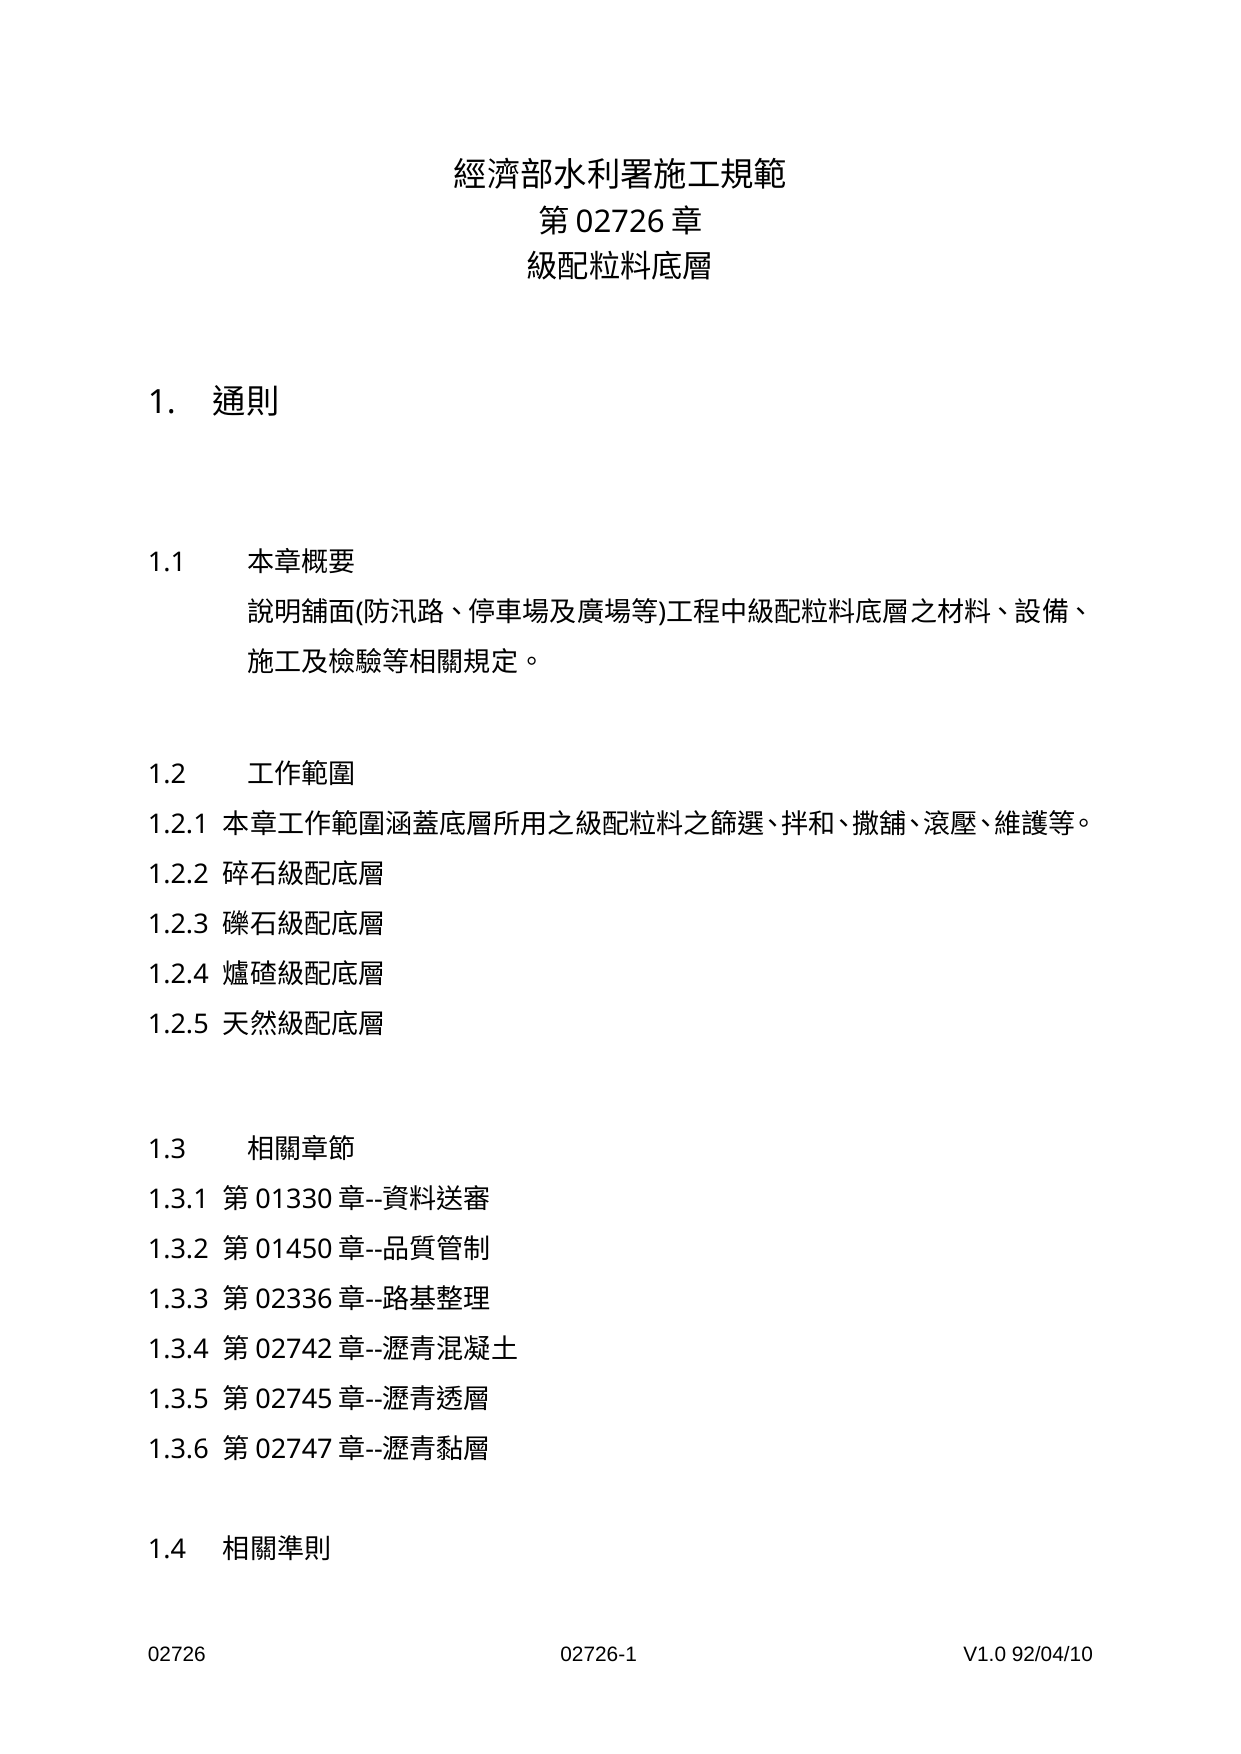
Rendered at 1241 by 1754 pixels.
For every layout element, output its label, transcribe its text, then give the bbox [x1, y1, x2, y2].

subtitle 1.3.2 第01450章--品質管制 [148, 1217, 1092, 1267]
subtitle 1.3.1 第01330章--資料送審 [148, 1167, 1092, 1217]
subtitle 1. 通則 [148, 348, 1092, 423]
text 說明舖面(防汛路、停車場及廣場等)工程中級配粒料底層之材料、設備、施工及檢驗等相關規定。 [247, 579, 1092, 679]
subtitle 1.2.4 爐碴級配底層 [148, 942, 1092, 992]
subtitle 1.3.5 第02745章--瀝青透層 [148, 1367, 1092, 1417]
subtitle 1.2.3 礫石級配底層 [148, 892, 1092, 942]
text 經濟部水利署施工規範 [148, 148, 1092, 196]
subtitle 1.3 相關章節 [148, 1117, 1092, 1167]
subtitle 1.2.1 本章工作範圍涵蓋底層所用之級配粒料之篩選、拌和、撒舖、滾壓、維護等。 [148, 792, 1092, 842]
text 第02726章 級配粒料底層 [148, 196, 1092, 287]
subtitle 1.3.3 第02336章--路基整理 [148, 1267, 1092, 1317]
subtitle 1.2.2 碎石級配底層 [148, 842, 1092, 892]
subtitle 1.2 工作範圍 [148, 742, 1092, 792]
subtitle 1.4 相關準則 [148, 1517, 1092, 1567]
subtitle 1.3.4 第02742章--瀝青混凝土 [148, 1317, 1092, 1367]
subtitle 1.3.6 第02747章--瀝青黏層 [148, 1417, 1092, 1467]
subtitle 1.1 本章概要 [148, 529, 1092, 579]
subtitle 1.2.5 天然級配底層 [148, 992, 1092, 1042]
